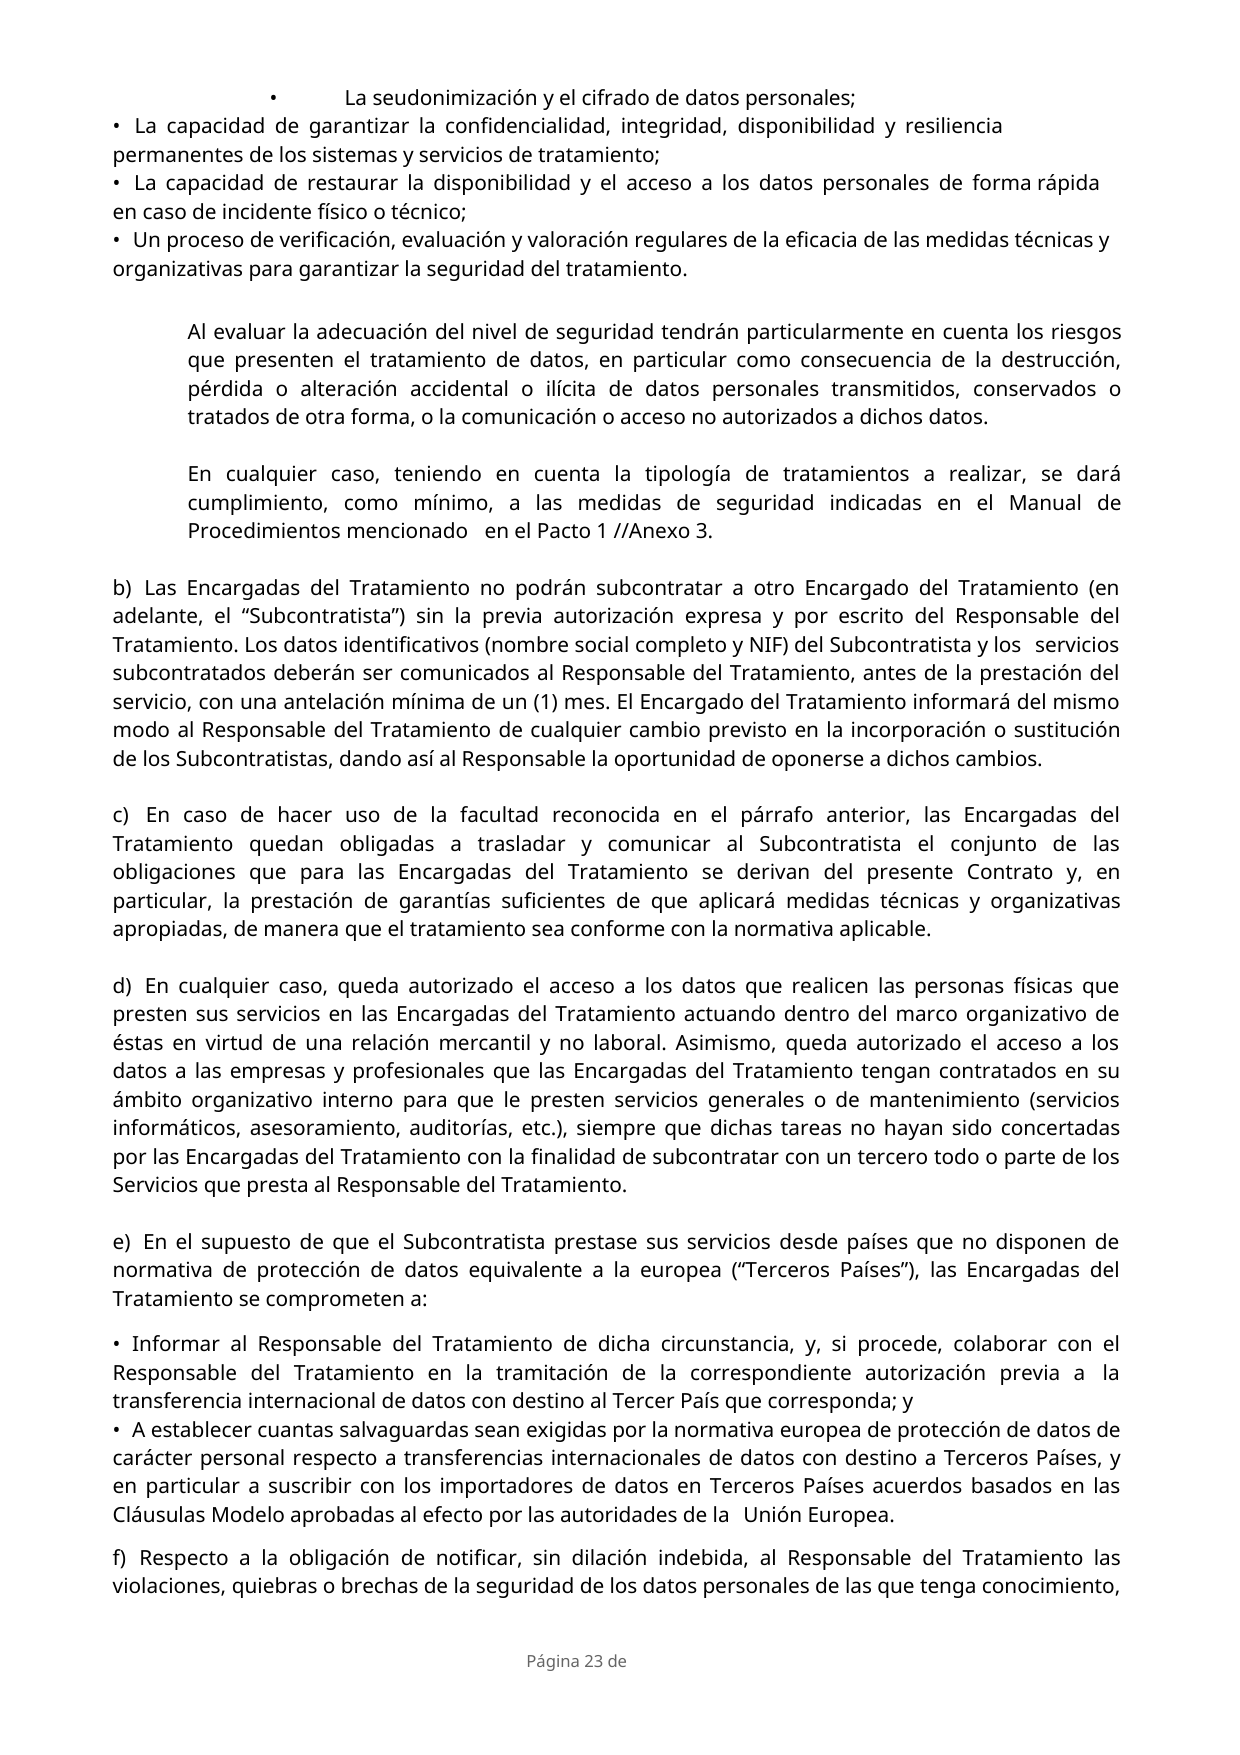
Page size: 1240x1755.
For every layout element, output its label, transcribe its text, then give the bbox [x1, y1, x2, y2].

list En el supuesto de que el Subcontratista prestase sus servicios desde países que no disponen de normativa de protección de datos equivalente a la europea (“Terceros Países”), las Encargadas del Tratamiento se comprometen a: [112, 1227, 1120, 1312]
list Respecto a la obligación de notificar, sin dilación indebida, al Responsable del Tratamiento las violaciones, quiebras o brechas de la seguridad de los datos personales de las que tenga conocimiento, [112, 1543, 1121, 1599]
list Un proceso de verificación, evaluación y valoración regulares de la eficacia de las medidas técnicas y organizativas para garantizar la seguridad del tratamiento. [112, 225, 1120, 282]
text Al evaluar la adecuación del nivel de seguridad tendrán particularmente en cuenta los riesgos que presenten el tratamiento de datos, en particular como consecuencia de la destrucción, pérdida o alteración accidental o ilícita de datos personales transmitidos, conservados o tratados de otra forma, o la comunicación o acceso no autorizados a dichos datos. [187, 317, 1122, 431]
list En cualquier caso, queda autorizado el acceso a los datos que realicen las personas físicas que presten sus servicios en las Encargadas del Tratamiento actuando dentro del marco organizativo de éstas en virtud de una relación mercantil y no laboral. Asimismo, queda autorizado el acceso a los datos a las empresas y profesionales que las Encargadas del Tratamiento tengan contratados en su ámbito organizativo interno para que le presten servicios generales o de mantenimiento (servicios informáticos, asesoramiento, auditorías, etc.), siempre que dichas tareas no hayan sido concertadas por las Encargadas del Tratamiento con la finalidad de subcontratar con un tercero todo o parte de los Servicios que presta al Responsable del Tratamiento. [112, 971, 1120, 1199]
list A establecer cuantas salvaguardas sean exigidas por la normativa europea de protección de datos de carácter personal respecto a transferencias internacionales de datos con destino a Terceros Países, y en particular a suscribir con los importadores de datos en Terceros Países acuerdos basados en las Cláusulas Modelo aprobadas al efecto por las autoridades de la Unión Europea. [112, 1415, 1121, 1528]
list La capacidad de garantizar la confidencialidad, integridad, disponibilidad y resiliencia permanentes de los sistemas y servicios de tratamiento; [112, 112, 1121, 168]
text En cualquier caso, teniendo en cuenta la tipología de tratamientos a realizar, se dará cumplimiento, como mínimo, a las medidas de seguridad indicadas en el Manual de Procedimientos mencionado en el Pacto 1 //Anexo 3. [187, 459, 1122, 544]
list En caso de hacer uso de la facultad reconocida en el párrafo anterior, las Encargadas del Tratamiento quedan obligadas a trasladar y comunicar al Subcontratista el conjunto de las obligaciones que para las Encargadas del Tratamiento se derivan del presente Contrato y, en particular, la prestación de garantías suficientes de que aplicará medidas técnicas y organizativas apropiadas, de manera que el tratamiento sea conforme con la normativa aplicable. [112, 801, 1121, 943]
list Informar al Responsable del Tratamiento de dicha circunstancia, y, si procede, colaborar con el Responsable del Tratamiento en la tramitación de la correspondiente autorización previa a la transferencia internacional de datos con destino al Tercer País que corresponda; y [112, 1329, 1120, 1415]
list Las Encargadas del Tratamiento no podrán subcontratar a otro Encargado del Tratamiento (en adelante, el “Subcontratista”) sin la previa autorización expresa y por escrito del Responsable del Tratamiento. Los datos identificativos (nombre social completo y NIF) del Subcontratista y los servicios subcontratados deberán ser comunicados al Responsable del Tratamiento, antes de la prestación del servicio, con una antelación mínima de un (1) mes. El Encargado del Tratamiento informará del mismo modo al Responsable del Tratamiento de cualquier cambio previsto en la incorporación o sustitución de los Subcontratistas, dando así al Responsable la oportunidad de oponerse a dichos cambios. [112, 573, 1120, 772]
list La capacidad de restaurar la disponibilidad y el acceso a los datos personales de forma rápida en caso de incidente físico o técnico; [112, 168, 1120, 225]
list La seudonimización y el cifrado de datos personales; [269, 83, 1135, 112]
